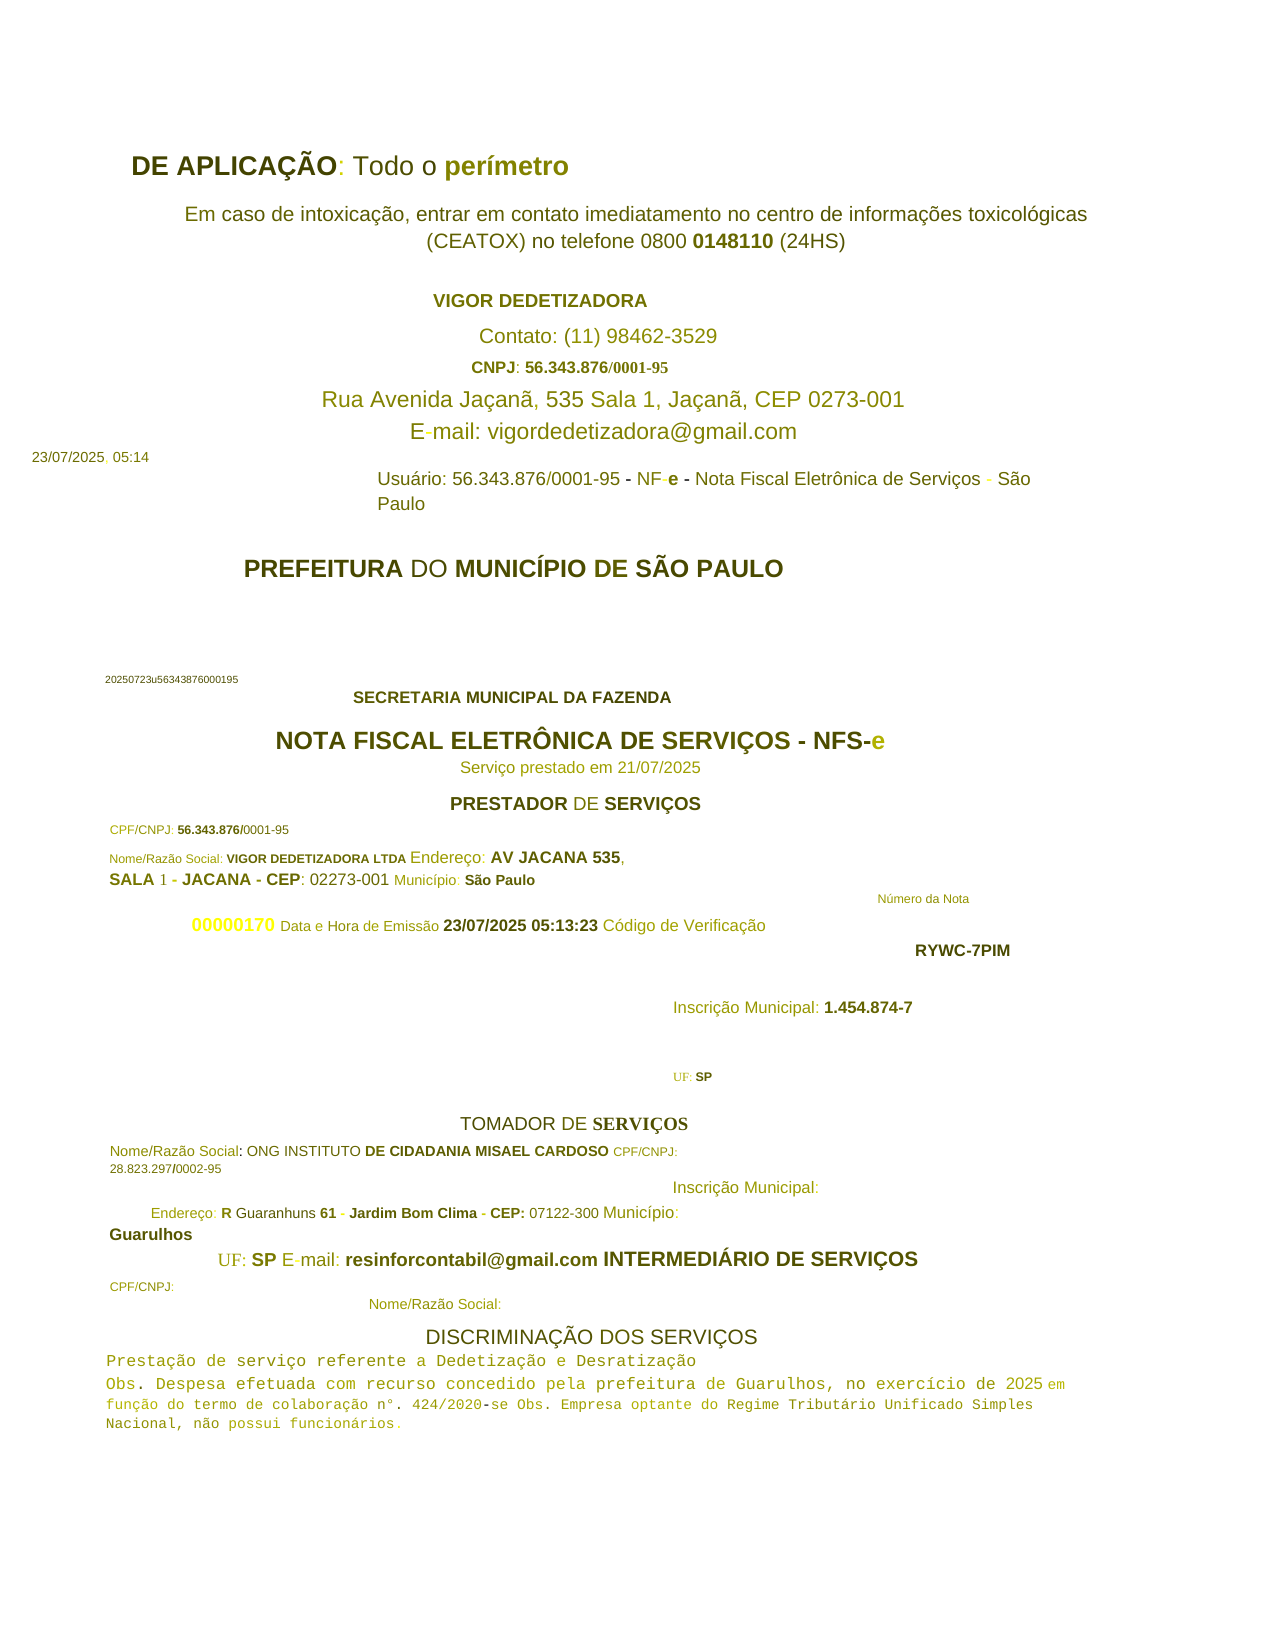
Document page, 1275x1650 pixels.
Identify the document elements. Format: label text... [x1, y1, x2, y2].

text CPF/CNPJ: [109, 1279, 262, 1293]
text DISCRIMINAÇÃO DOS SERVIÇOS [425, 1325, 815, 1349]
text Obs. Despesa efetuada com recurso concedido pela prefeitura de Guarulhos, no exercício de 2025 em função do termo de colaboração n°. 424/2020-se Obs. Empresa optante do Regime Tributário Unificado Simples Nacional, não possui funcionários. [106, 1374, 1118, 1433]
text Inscrição Municipal: [672, 1178, 884, 1197]
text Nome/Razão Social: [368, 1296, 582, 1312]
text SECRETARIA MUNICIPAL DA FAZENDA [353, 688, 807, 707]
text Em caso de intoxicação, entrar em contato imediatamento no centro de informações toxicológicas (CEATOX) no telefone 0800 0148110 (24HS) [162, 202, 1109, 253]
text UF: SP E-mail: resinforcontabil@gmail.com INTERMEDIÁRIO DE SERVIÇOS [217, 1247, 927, 1271]
text TOMADOR DE SERVIÇOS [460, 1113, 778, 1135]
text NOTA FISCAL ELETRÔNICA DE SERVIÇOS - NFS-e Serviço prestado em 21/07/2025 [273, 726, 887, 777]
text E-mail: vigordedetizadora@gmail.com [409, 418, 854, 444]
text PREFEITURA DO MUNICÍPIO DE SÃO PAULO [243, 554, 915, 582]
text Número da Nota [877, 892, 1063, 906]
text Endereço: R Guaranhuns 61 - Jardim Bom Clima - CEP: 07122-300 Município: Guarulhos [109, 1203, 685, 1244]
text Rua Avenida Jaçanã, 535 Sala 1, Jaçanã, CEP 0273-001 [321, 386, 953, 412]
text 20250723u56343876000195 [105, 674, 332, 686]
text Contato: (11) 98462-3529 [479, 323, 803, 347]
text CPF/CNPJ: 56.343.876/0001-95 [109, 823, 416, 837]
text PRESTADOR DE SERVIÇOS [450, 793, 791, 814]
text UF: SP [673, 1069, 794, 1084]
text DE APLICAÇÃO: Todo o perímetro [131, 150, 584, 181]
text VIGOR DEDETIZADORA [433, 290, 858, 311]
text Inscrição Municipal: 1.454.874-7 [673, 998, 978, 1017]
text CNPJ: 56.343.876/0001-95 [471, 358, 813, 377]
text Usuário: 56.343.876/0001-95 - NF-e - Nota Fiscal Eletrônica de Serviços - São Paulo [377, 468, 1057, 514]
text Prestação de serviço referente a Dedetização e Desratização [106, 1352, 766, 1371]
text RYWC-7PIM [915, 941, 1098, 960]
text Nome/Razão Social: VIGOR DEDETIZADORA LTDA Endereço: AV JACANA 535, SALA 1 - JACANA - CEP: 02273-001 Município: São Paulo [109, 848, 669, 889]
text 00000170 Data e Hora de Emissão 23/07/2025 05:13:23 Código de Verificação [191, 913, 1140, 935]
text 23/07/2025, 05:14 [32, 448, 233, 465]
text Nome/Razão Social: ONG INSTITUTO DE CIDADANIA MISAEL CARDOSO CPF/CNPJ: 28.823.297/0002-95 [109, 1142, 729, 1176]
